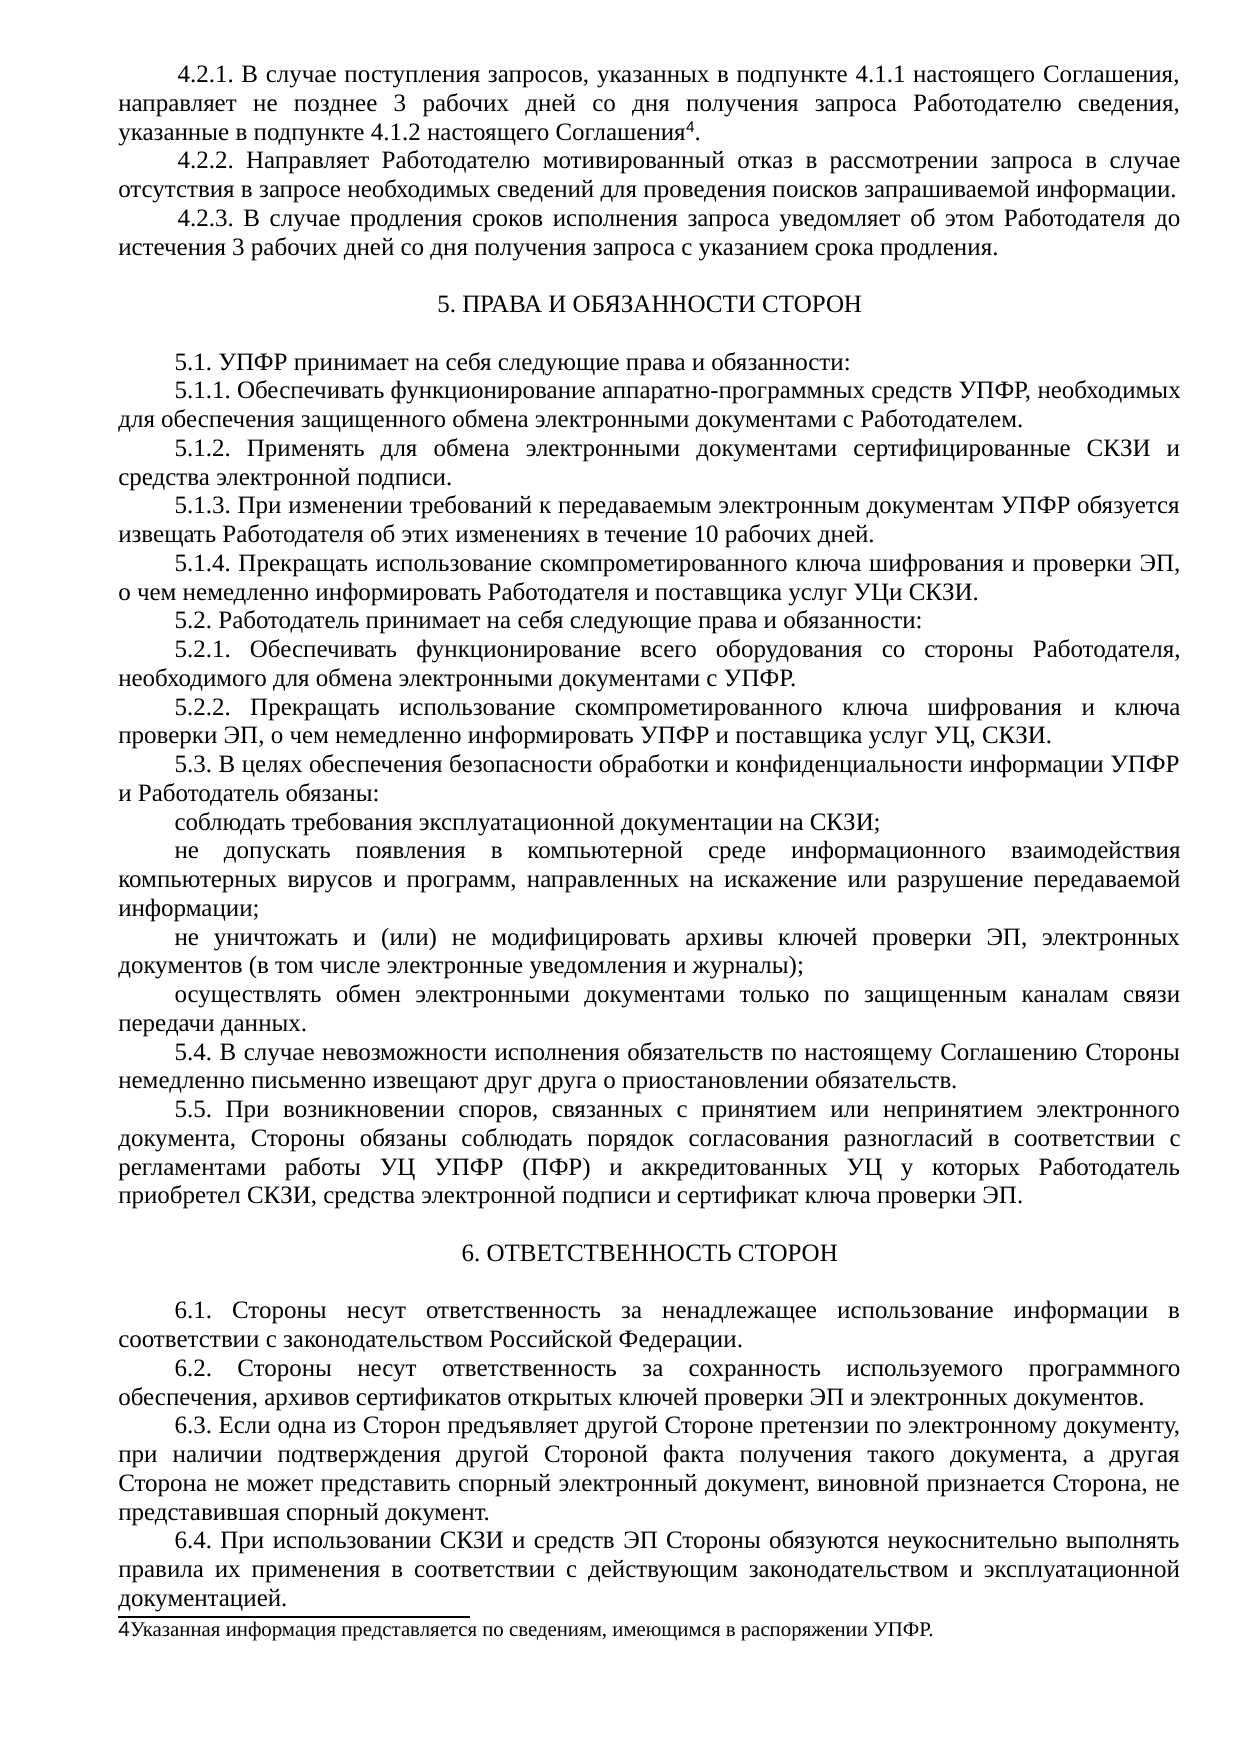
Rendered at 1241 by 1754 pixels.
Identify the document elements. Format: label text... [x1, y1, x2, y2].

text 5.1.2. Применять для обмена электронными документами сертифицированные СКЗИ и средства электронной подписи. [118, 433, 1181, 490]
text 6. ОТВЕТСТВЕННОСТЬ СТОРОН [118, 1238, 1181, 1267]
text 5.3. В целях обеспечения безопасности обработки и конфиденциальности информации УПФР и Работодатель обязаны: [118, 749, 1181, 807]
text 5.1.1. Обеспечивать функционирование аппаратно-программных средств УПФР, необходимых для обеспечения защищенного обмена электронными документами с Работодателем. [118, 375, 1181, 433]
text не уничтожать и (или) не модифицировать архивы ключей проверки ЭП, электронных документов (в том числе электронные уведомления и журналы); [118, 922, 1181, 979]
text 6.4. При использовании СКЗИ и средств ЭП Стороны обязуются неукоснительно выполнять правила их применения в соответствии с действующим законодательством и эксплуатационной документацией. [118, 1525, 1181, 1612]
text 4.2.2. Направляет Работодателю мотивированный отказ в рассмотрении запроса в случае отсутствия в запросе необходимых сведений для проведения поисков запрашиваемой информации. [118, 145, 1181, 203]
text 6.2. Стороны несут ответственность за сохранность используемого программного обеспечения, архивов сертификатов открытых ключей проверки ЭП и электронных документов. [118, 1353, 1181, 1410]
text 4.2.1. В случае поступления запросов, указанных в подпункте 4.1.1 настоящего Соглашения, направляет не позднее 3 рабочих дней со дня получения запроса Работодателю сведения, указанные в подпункте 4.1.2 настоящего Соглашения. [118, 59, 1181, 145]
text 5.5. При возникновении споров, связанных с принятием или непринятием электронного документа, Стороны обязаны соблюдать порядок согласования разногласий в соответствии с регламентами работы УЦ УПФР (ПФР) и аккредитованных УЦ у которых Работодатель приобретел СКЗИ, средства электронной подписи и сертификат ключа проверки ЭП. [118, 1094, 1181, 1209]
text 5.4. В случае невозможности исполнения обязательств по настоящему Соглашению Стороны немедленно письменно извещают друг друга о приостановлении обязательств. [118, 1037, 1181, 1094]
text 5.1. УПФР принимает на себя следующие права и обязанности: [118, 347, 1181, 375]
text не допускать появления в компьютерной среде информационного взаимодействия компьютерных вирусов и программ, направленных на искажение или разрушение передаваемой информации; [118, 835, 1181, 922]
text соблюдать требования эксплуатационной документации на СКЗИ; [118, 807, 1181, 835]
text 5.1.3. При изменении требований к передаваемым электронным документам УПФР обязуется извещать Работодателя об этих изменениях в течение 10 рабочих дней. [118, 490, 1181, 548]
text 6.1. Стороны несут ответственность за ненадлежащее использование информации в соответствии с законодательством Российской Федерации. [118, 1295, 1181, 1353]
text 6.3. Если одна из Сторон предъявляет другой Стороне претензии по электронному документу, при наличии подтверждения другой Стороной факта получения такого документа, а другая Сторона не может представить спорный электронный документ, виновной признается Сторона, не представившая спорный документ. [118, 1410, 1181, 1525]
text 5. ПРАВА И ОБЯЗАННОСТИ СТОРОН [118, 289, 1181, 318]
text 5.2. Работодатель принимает на себя следующие права и обязанности: [118, 605, 1181, 634]
text 4.2.3. В случае продления сроков исполнения запроса уведомляет об этом Работодателя до истечения 3 рабочих дней со дня получения запроса с указанием срока продления. [118, 203, 1181, 260]
text осуществлять обмен электронными документами только по защищенным каналам связи передачи данных. [118, 979, 1181, 1037]
text 5.2.1. Обеспечивать функционирование всего оборудования со стороны Работодателя, необходимого для обмена электронными документами с УПФР. [118, 634, 1181, 692]
text Указанная информация представляется по сведениям, имеющимся в распоряжении УПФР. [118, 1617, 1181, 1641]
text 5.2.2. Прекращать использование скомпрометированного ключа шифрования и ключа проверки ЭП, о чем немедленно информировать УПФР и поставщика услуг УЦ, СКЗИ. [118, 692, 1181, 749]
text 5.1.4. Прекращать использование скомпрометированного ключа шифрования и проверки ЭП, о чем немедленно информировать Работодателя и поставщика услуг УЦи СКЗИ. [118, 548, 1181, 605]
